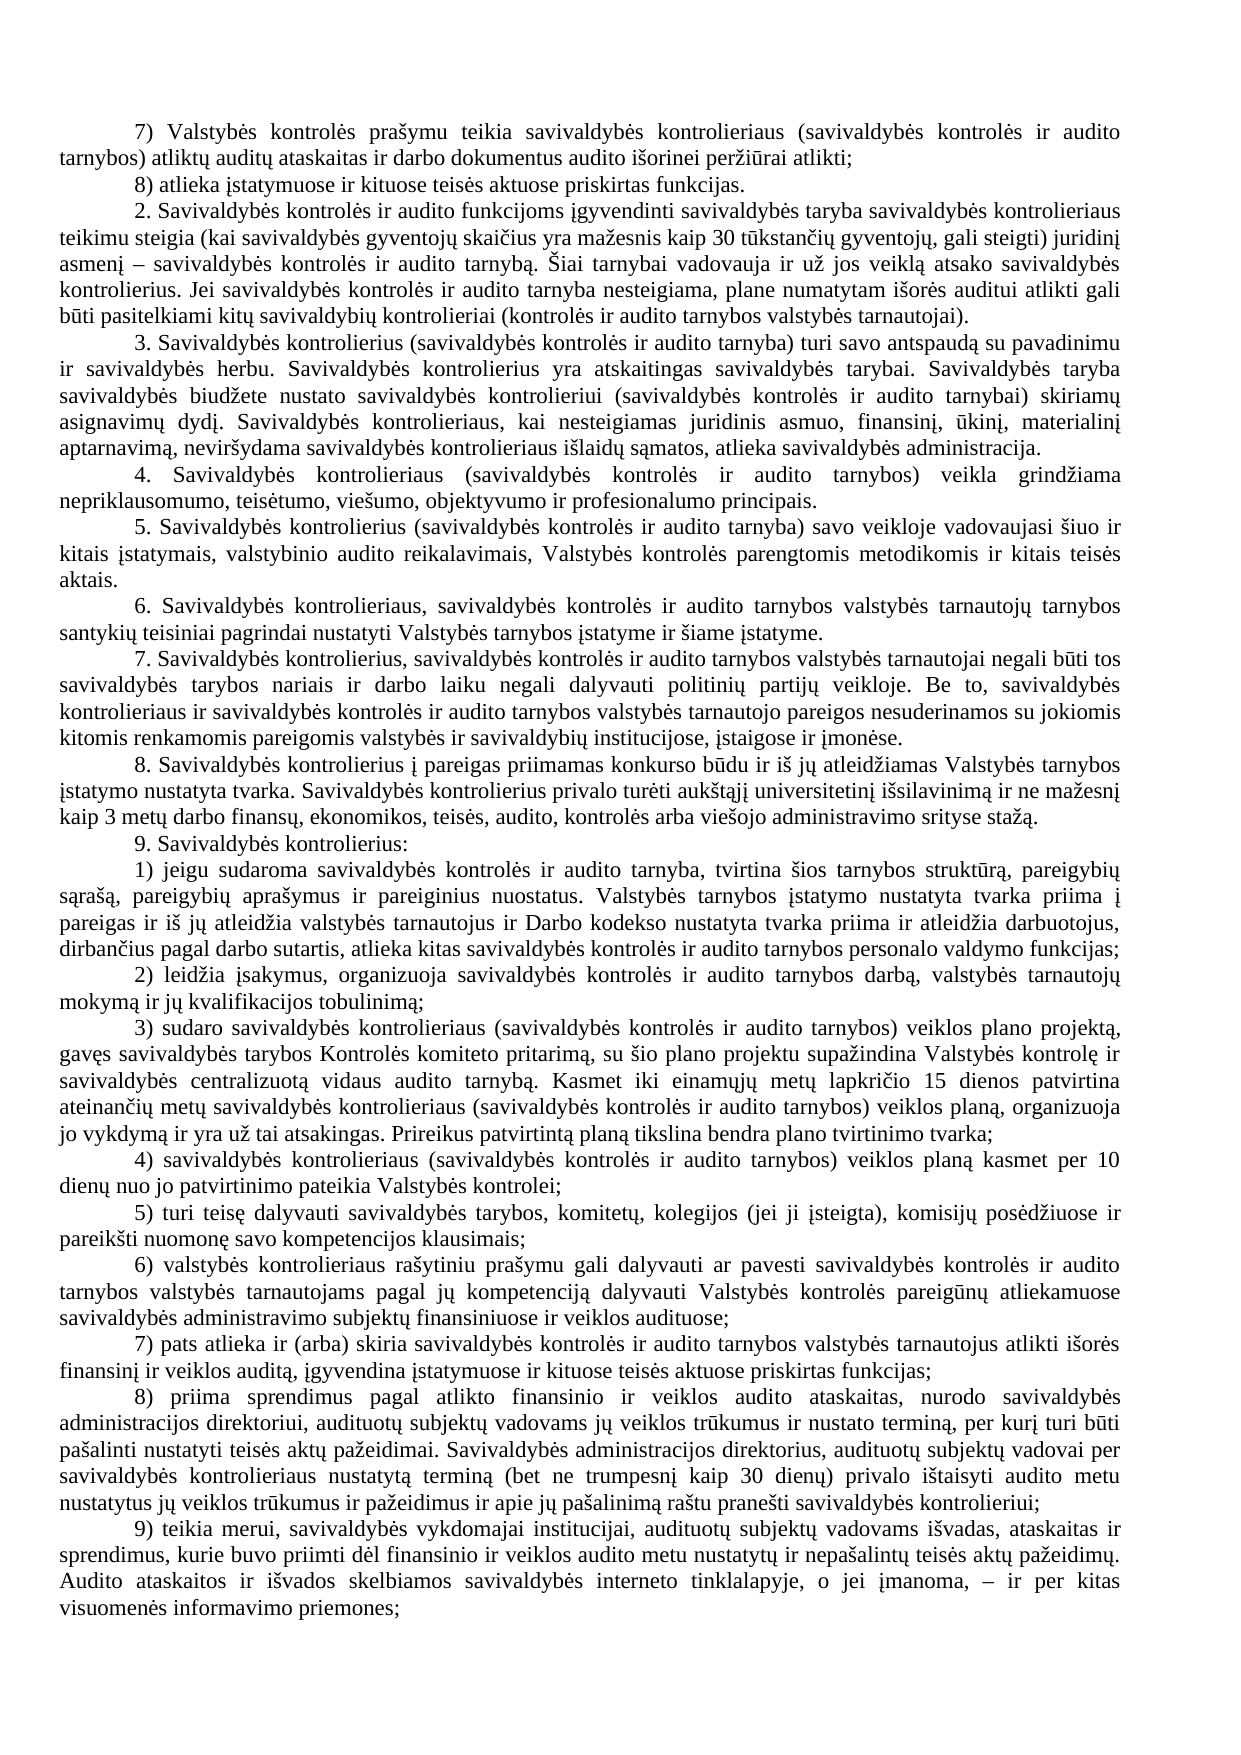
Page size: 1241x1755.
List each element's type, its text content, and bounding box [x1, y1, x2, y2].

text 2. Savivaldybės kontrolės ir audito funkcijoms įgyvendinti savivaldybės taryba savivaldybės kontrolieriaus teikimu steigia (kai savivaldybės gyventojų skaičius yra mažesnis kaip 30 tūkstančių gyventojų, gali steigti) juridinį asmenį – savivaldybės kontrolės ir audito tarnybą. Šiai tarnybai vadovauja ir už jos veiklą atsako savivaldybės kontrolierius. Jei savivaldybės kontrolės ir audito tarnyba nesteigiama, plane numatytam išorės auditui atlikti gali būti pasitelkiami kitų savivaldybių kontrolieriai (kontrolės ir audito tarnybos valstybės tarnautojai). [59, 197, 1122, 329]
text 9) teikia merui, savivaldybės vykdomajai institucijai, audituotų subjektų vadovams išvadas, ataskaitas ir sprendimus, kurie buvo priimti dėl finansinio ir veiklos audito metu nustatytų ir nepašalintų teisės aktų pažeidimų. Audito ataskaitos ir išvados skelbiamos savivaldybės interneto tinklalapyje, o jei įmanoma, – ir per kitas visuomenės informavimo priemones; [59, 1515, 1122, 1620]
text 8) atlieka įstatymuose ir kituose teisės aktuose priskirtas funkcijas. [59, 171, 1122, 197]
text 3) sudaro savivaldybės kontrolieriaus (savivaldybės kontrolės ir audito tarnybos) veiklos plano projektą, gavęs savivaldybės tarybos Kontrolės komiteto pritarimą, su šio plano projektu supažindina Valstybės kontrolę ir savivaldybės centralizuotą vidaus audito tarnybą. Kasmet iki einamųjų metų lapkričio 15 dienos patvirtina ateinančių metų savivaldybės kontrolieriaus (savivaldybės kontrolės ir audito tarnybos) veiklos planą, organizuoja jo vykdymą ir yra už tai atsakingas. Prireikus patvirtintą planą tikslina bendra plano tvirtinimo tvarka; [59, 1014, 1122, 1146]
text 9. Savivaldybės kontrolierius: [59, 830, 1122, 856]
text 1) jeigu sudaroma savivaldybės kontrolės ir audito tarnyba, tvirtina šios tarnybos struktūrą, pareigybių sąrašą, pareigybių aprašymus ir pareiginius nuostatus. Valstybės tarnybos įstatymo nustatyta tvarka priima į pareigas ir iš jų atleidžia valstybės tarnautojus ir Darbo kodekso nustatyta tvarka priima ir atleidžia darbuotojus, dirbančius pagal darbo sutartis, atlieka kitas savivaldybės kontrolės ir audito tarnybos personalo valdymo funkcijas; [59, 856, 1122, 961]
text 3. Savivaldybės kontrolierius (savivaldybės kontrolės ir audito tarnyba) turi savo antspaudą su pavadinimu ir savivaldybės herbu. Savivaldybės kontrolierius yra atskaitingas savivaldybės tarybai. Savivaldybės taryba savivaldybės biudžete nustato savivaldybės kontrolieriui (savivaldybės kontrolės ir audito tarnybai) skiriamų asignavimų dydį. Savivaldybės kontrolieriaus, kai nesteigiamas juridinis asmuo, finansinį, ūkinį, materialinį aptarnavimą, neviršydama savivaldybės kontrolieriaus išlaidų sąmatos, atlieka savivaldybės administracija. [59, 329, 1122, 461]
text 7) pats atlieka ir (arba) skiria savivaldybės kontrolės ir audito tarnybos valstybės tarnautojus atlikti išorės finansinį ir veiklos auditą, įgyvendina įstatymuose ir kituose teisės aktuose priskirtas funkcijas; [59, 1330, 1122, 1383]
text 7) Valstybės kontrolės prašymu teikia savivaldybės kontrolieriaus (savivaldybės kontrolės ir audito tarnybos) atliktų auditų ataskaitas ir darbo dokumentus audito išorinei peržiūrai atlikti; [59, 118, 1122, 171]
text 4) savivaldybės kontrolieriaus (savivaldybės kontrolės ir audito tarnybos) veiklos planą kasmet per 10 dienų nuo jo patvirtinimo pateikia Valstybės kontrolei; [59, 1146, 1122, 1199]
text 6) valstybės kontrolieriaus rašytiniu prašymu gali dalyvauti ar pavesti savivaldybės kontrolės ir audito tarnybos valstybės tarnautojams pagal jų kompetenciją dalyvauti Valstybės kontrolės pareigūnų atliekamuose savivaldybės administravimo subjektų finansiniuose ir veiklos audituose; [59, 1251, 1122, 1330]
text 5. Savivaldybės kontrolierius (savivaldybės kontrolės ir audito tarnyba) savo veikloje vadovaujasi šiuo ir kitais įstatymais, valstybinio audito reikalavimais, Valstybės kontrolės parengtomis metodikomis ir kitais teisės aktais. [59, 513, 1122, 592]
text 8. Savivaldybės kontrolierius į pareigas priimamas konkurso būdu ir iš jų atleidžiamas Valstybės tarnybos įstatymo nustatyta tvarka. Savivaldybės kontrolierius privalo turėti aukštąjį universitetinį išsilavinimą ir ne mažesnį kaip 3 metų darbo finansų, ekonomikos, teisės, audito, kontrolės arba viešojo administravimo srityse stažą. [59, 751, 1122, 830]
text 2) leidžia įsakymus, organizuoja savivaldybės kontrolės ir audito tarnybos darbą, valstybės tarnautojų mokymą ir jų kvalifikacijos tobulinimą; [59, 961, 1122, 1014]
text 7. Savivaldybės kontrolierius, savivaldybės kontrolės ir audito tarnybos valstybės tarnautojai negali būti tos savivaldybės tarybos nariais ir darbo laiku negali dalyvauti politinių partijų veikloje. Be to, savivaldybės kontrolieriaus ir savivaldybės kontrolės ir audito tarnybos valstybės tarnautojo pareigos nesuderinamos su jokiomis kitomis renkamomis pareigomis valstybės ir savivaldybių institucijose, įstaigose ir įmonėse. [59, 645, 1122, 751]
text 4. Savivaldybės kontrolieriaus (savivaldybės kontrolės ir audito tarnybos) veikla grindžiama nepriklausomumo, teisėtumo, viešumo, objektyvumo ir profesionalumo principais. [59, 461, 1122, 513]
text 8) priima sprendimus pagal atlikto finansinio ir veiklos audito ataskaitas, nurodo savivaldybės administracijos direktoriui, audituotų subjektų vadovams jų veiklos trūkumus ir nustato terminą, per kurį turi būti pašalinti nustatyti teisės aktų pažeidimai. Savivaldybės administracijos direktorius, audituotų subjektų vadovai per savivaldybės kontrolieriaus nustatytą terminą (bet ne trumpesnį kaip 30 dienų) privalo ištaisyti audito metu nustatytus jų veiklos trūkumus ir pažeidimus ir apie jų pašalinimą raštu pranešti savivaldybės kontrolieriui; [59, 1383, 1122, 1515]
text 5) turi teisę dalyvauti savivaldybės tarybos, komitetų, kolegijos (jei ji įsteigta), komisijų posėdžiuose ir pareikšti nuomonę savo kompetencijos klausimais; [59, 1199, 1122, 1251]
text 6. Savivaldybės kontrolieriaus, savivaldybės kontrolės ir audito tarnybos valstybės tarnautojų tarnybos santykių teisiniai pagrindai nustatyti Valstybės tarnybos įstatyme ir šiame įstatyme. [59, 592, 1122, 645]
